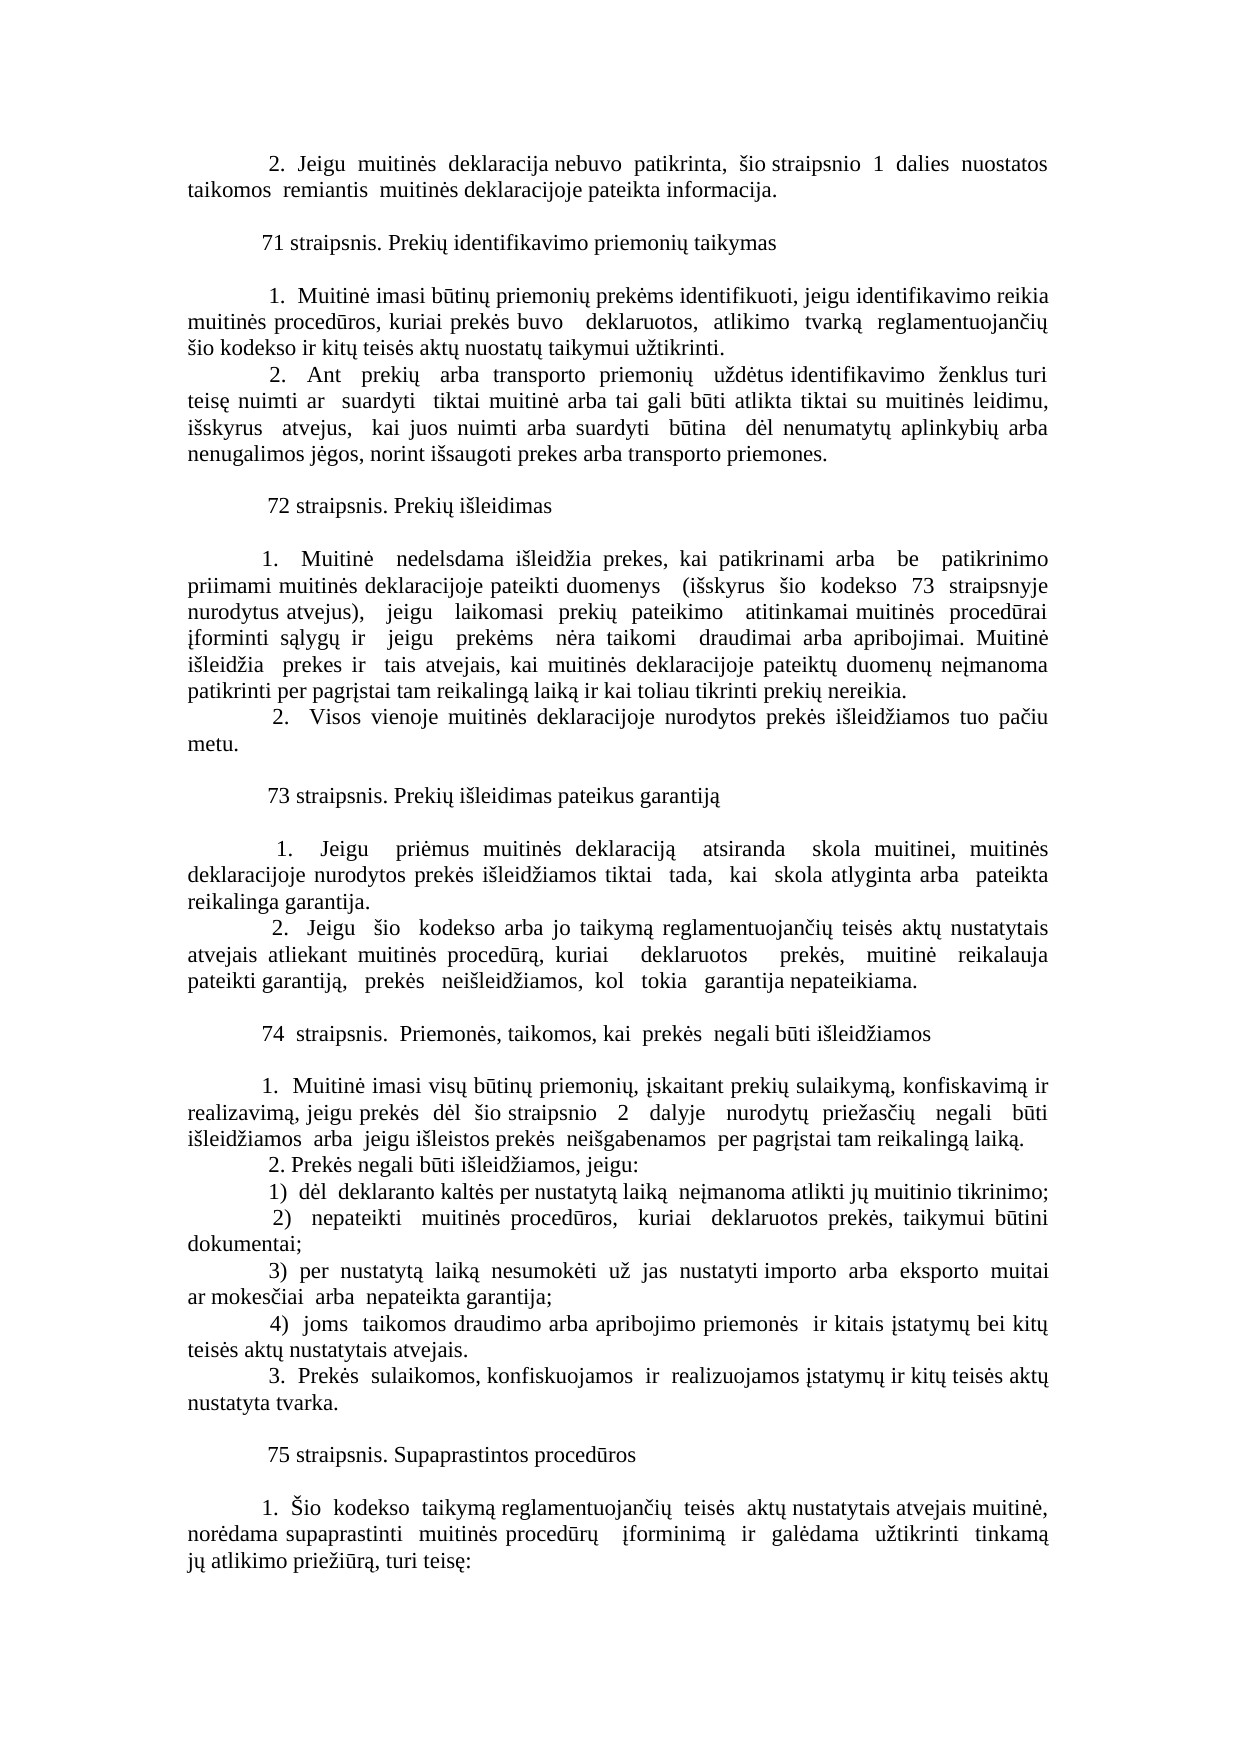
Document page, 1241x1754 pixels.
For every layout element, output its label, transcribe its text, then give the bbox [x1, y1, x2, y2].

text 71 straipsnis. Prekių identifikavimo priemonių taikymas [187, 229, 1050, 255]
text 1. Šio kodekso taikymą reglamentuojančių teisės aktų nustatytais atvejais muitinė, norėdama supaprastinti muitinės procedūrų įforminimą ir galėdama užtikrinti tinkamą jų atlikimo priežiūrą, turi teisę: [187, 1494, 1050, 1573]
text 1. Muitinė imasi būtinų priemonių prekėms identifikuoti, jeigu identifikavimo reikia muitinės procedūros, kuriai prekės buvo deklaruotos, atlikimo tvarką reglamentuojančių šio kodekso ir kitų teisės aktų nuostatų taikymui užtikrinti. [187, 282, 1050, 361]
text 1. Jeigu priėmus muitinės deklaraciją atsiranda skola muitinei, muitinės deklaracijoje nurodytos prekės išleidžiamos tiktai tada, kai skola atlyginta arba pateikta reikalinga garantija. [187, 835, 1050, 914]
text 2. Visos vienoje muitinės deklaracijoje nurodytos prekės išleidžiamos tuo pačiu metu. [187, 703, 1050, 756]
text 2. Ant prekių arba transporto priemonių uždėtus identifikavimo ženklus turi teisę nuimti ar suardyti tiktai muitinė arba tai gali būti atlikta tiktai su muitinės leidimu, išskyrus atvejus, kai juos nuimti arba suardyti būtina dėl nenumatytų aplinkybių arba nenugalimos jėgos, norint išsaugoti prekes arba transporto priemones. [187, 361, 1050, 466]
text 2. Jeigu šio kodekso arba jo taikymą reglamentuojančių teisės aktų nustatytais atvejais atliekant muitinės procedūrą, kuriai deklaruotos prekės, muitinė reikalauja pateikti garantiją, prekės neišleidžiamos, kol tokia garantija nepateikiama. [187, 914, 1050, 993]
text 4) joms taikomos draudimo arba apribojimo priemonės ir kitais įstatymų bei kitų teisės aktų nustatytais atvejais. [187, 1309, 1050, 1362]
text 3. Prekės sulaikomos, konfiskuojamos ir realizuojamos įstatymų ir kitų teisės aktų nustatyta tvarka. [187, 1362, 1050, 1415]
text 1) dėl deklaranto kaltės per nustatytą laiką neįmanoma atlikti jų muitinio tikrinimo; [187, 1178, 1050, 1204]
text 73 straipsnis. Prekių išleidimas pateikus garantiją [187, 782, 1050, 809]
text 74 straipsnis. Priemonės, taikomos, kai prekės negali būti išleidžiamos [187, 1020, 1050, 1046]
text 3) per nustatytą laiką nesumokėti už jas nustatyti importo arba eksporto muitai ar mokesčiai arba nepateikta garantija; [187, 1257, 1050, 1309]
text 2) nepateikti muitinės procedūros, kuriai deklaruotos prekės, taikymui būtini dokumentai; [187, 1204, 1050, 1257]
text 2. Prekės negali būti išleidžiamos, jeigu: [187, 1151, 1050, 1178]
text 2. Jeigu muitinės deklaracija nebuvo patikrinta, šio straipsnio 1 dalies nuostatos taikomos remiantis muitinės deklaracijoje pateikta informacija. [187, 150, 1050, 203]
text 72 straipsnis. Prekių išleidimas [187, 493, 1050, 519]
text 1. Muitinė nedelsdama išleidžia prekes, kai patikrinami arba be patikrinimo priimami muitinės deklaracijoje pateikti duomenys (išskyrus šio kodekso 73 straipsnyje nurodytus atvejus), jeigu laikomasi prekių pateikimo atitinkamai muitinės procedūrai įforminti sąlygų ir jeigu prekėms nėra taikomi draudimai arba apribojimai. Muitinė išleidžia prekes ir tais atvejais, kai muitinės deklaracijoje pateiktų duomenų neįmanoma patikrinti per pagrįstai tam reikalingą laiką ir kai toliau tikrinti prekių nereikia. [187, 545, 1050, 703]
text 75 straipsnis. Supaprastintos procedūros [187, 1441, 1050, 1468]
text 1. Muitinė imasi visų būtinų priemonių, įskaitant prekių sulaikymą, konfiskavimą ir realizavimą, jeigu prekės dėl šio straipsnio 2 dalyje nurodytų priežasčių negali būti išleidžiamos arba jeigu išleistos prekės neišgabenamos per pagrįstai tam reikalingą laiką. [187, 1072, 1050, 1151]
